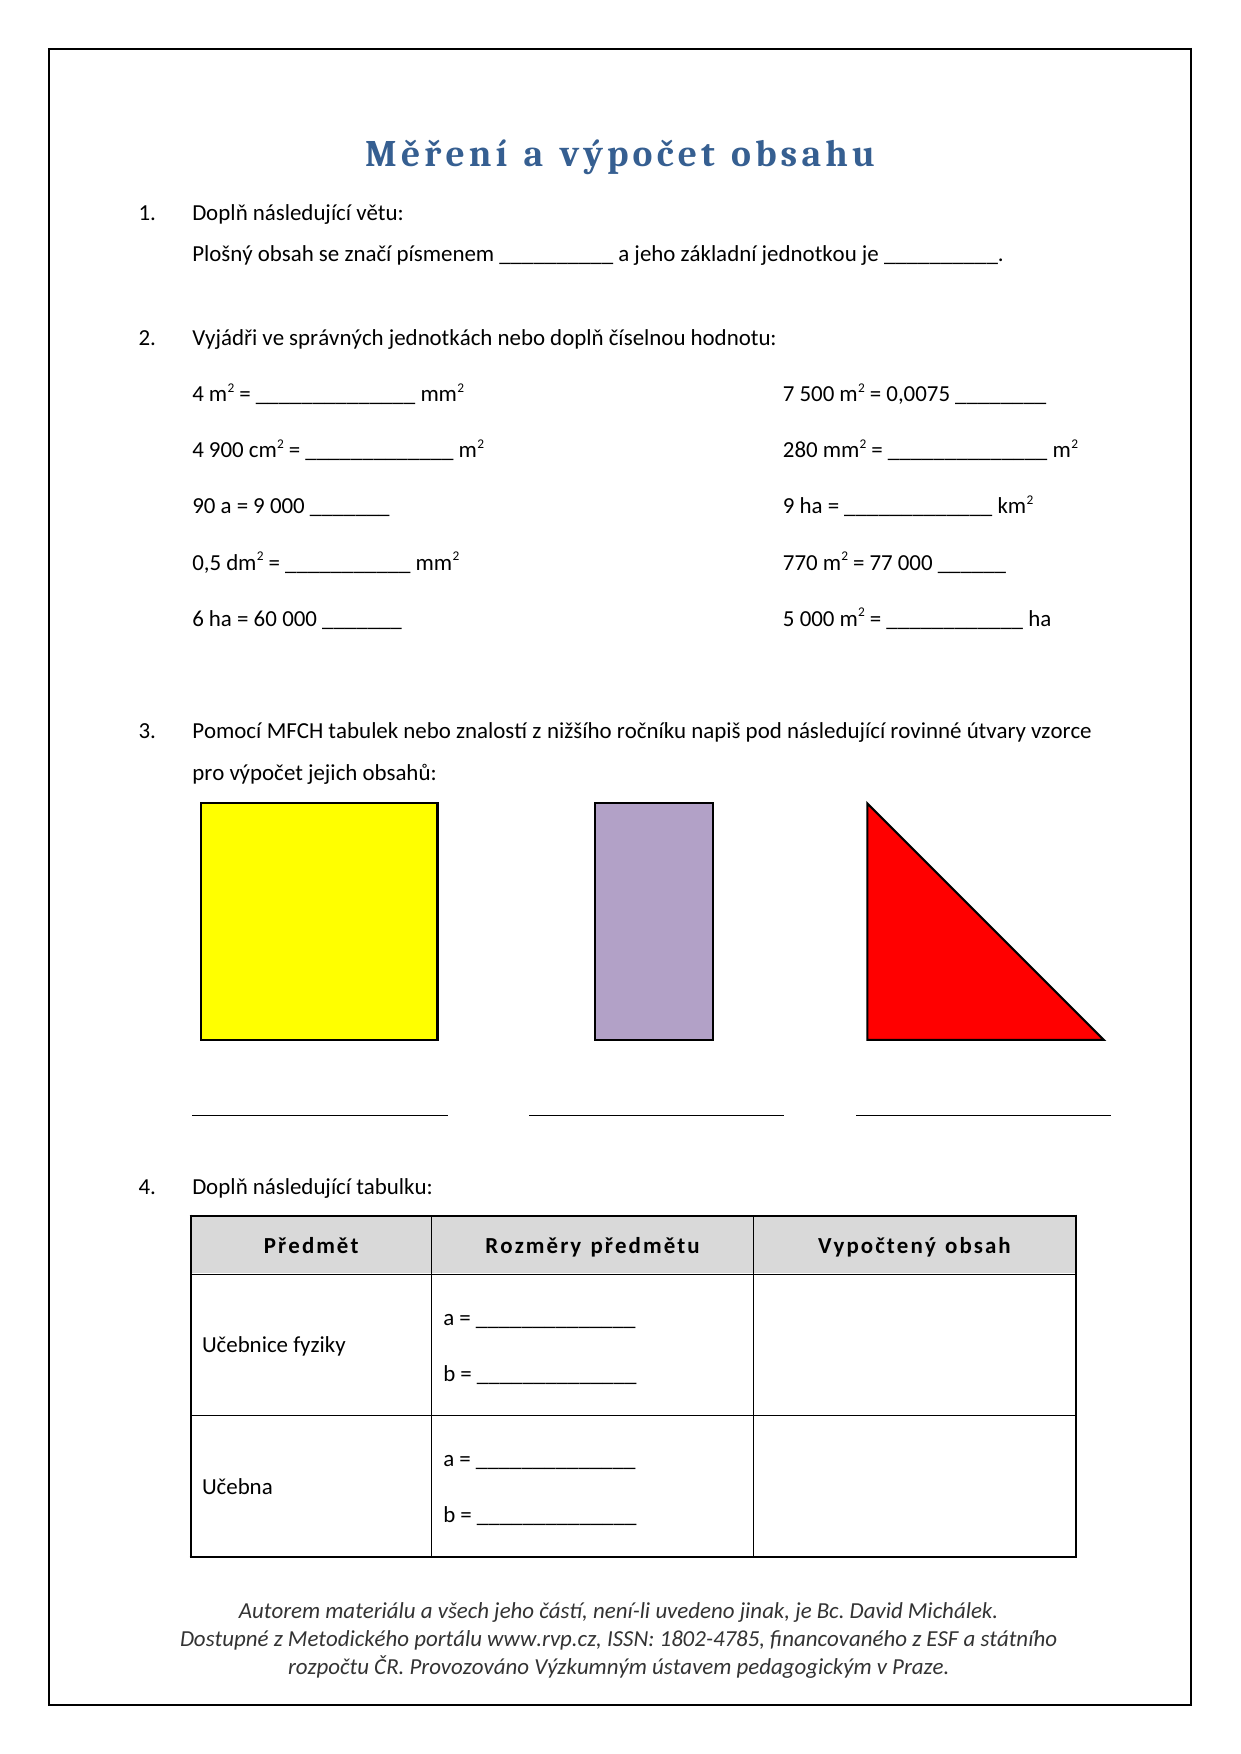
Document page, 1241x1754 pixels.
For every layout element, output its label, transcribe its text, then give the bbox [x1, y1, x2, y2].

table_header Vypočtený obsah [754, 1217, 1075, 1273]
subtitle Měření a výpočet obsahu [148, 133, 1093, 176]
text 90 a = 9 000 _______ 9 ha = _____________ km2 [192, 492, 1093, 520]
table_cell a = ______________ b = ______________ [432, 1416, 753, 1556]
table_cell a = ______________ b = ______________ [432, 1275, 753, 1415]
list Pomocí MFCH tabulek nebo znalostí z nižšího ročníku napiš pod následující rovinné útvary vzorce pro výpočet jejich obsahů: [156, 716, 1093, 786]
list Doplň následující větu: [156, 198, 1093, 226]
list Doplň následující tabulku: [156, 1172, 1093, 1201]
list Vyjádři ve správných jednotkách nebo doplň číselnou hodnotu: [156, 323, 1093, 352]
text 6 ha = 60 000 _______ 5 000 m2 = ____________ ha [192, 604, 1093, 632]
table_header Předmět [192, 1217, 431, 1273]
table_cell [754, 1275, 1075, 1415]
table_cell Učebnice fyziky [192, 1275, 431, 1415]
text 4 900 cm2 = _____________ m2 280 mm2 = ______________ m2 [192, 436, 1093, 464]
table_header Rozměry předmětu [432, 1217, 753, 1273]
table_cell Učebna [192, 1416, 431, 1556]
text 4 m2 = ______________ mm2 7 500 m2 = 0,0075 ________ [192, 379, 1093, 408]
table_cell [754, 1416, 1075, 1556]
text Plošný obsah se značí písmenem __________ a jeho základní jednotkou je __________. [192, 239, 1093, 268]
text 0,5 dm2 = ___________ mm2 770 m2 = 77 000 ______ [192, 548, 1093, 576]
